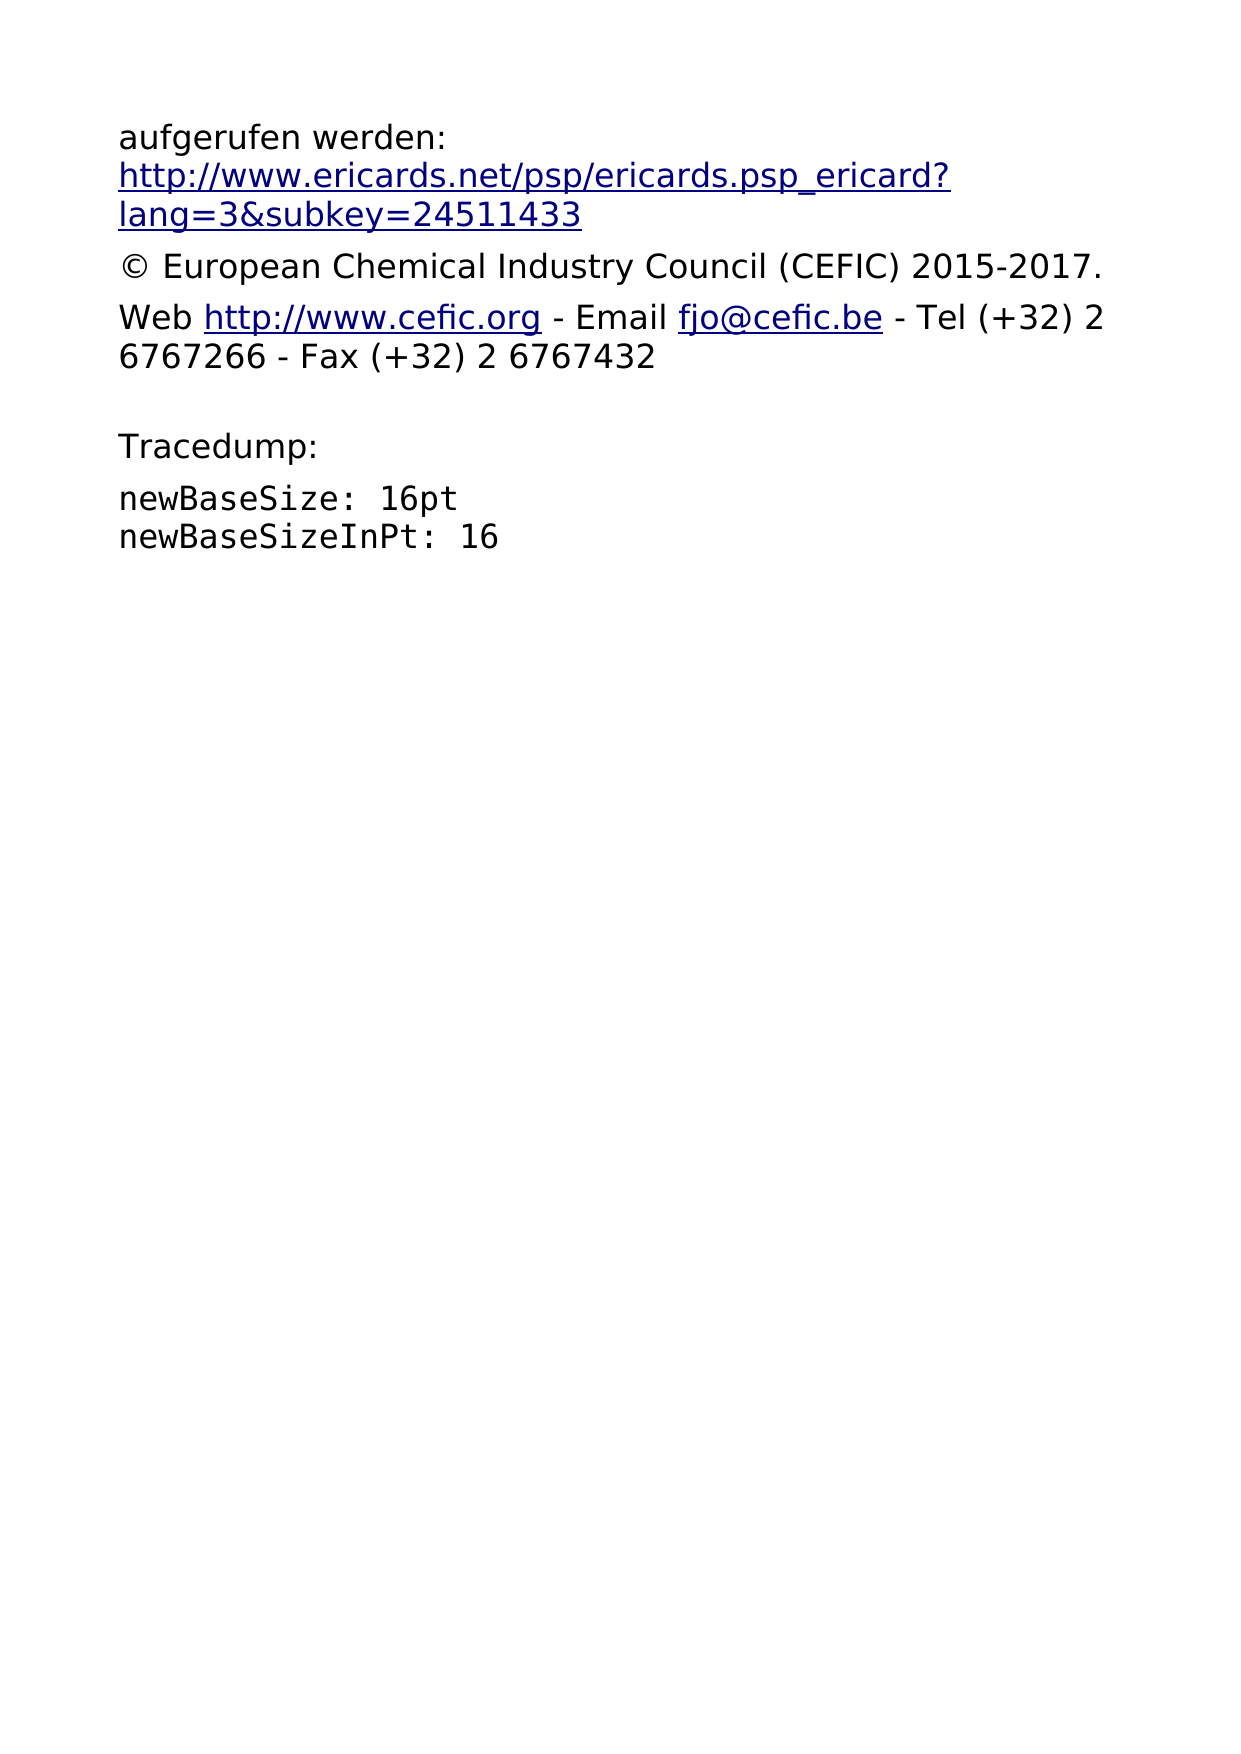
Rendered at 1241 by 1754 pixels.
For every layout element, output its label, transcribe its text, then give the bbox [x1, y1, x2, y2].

text aufgerufen werden: http://www.ericards.net/psp/ericards.psp_ericard?lang=3&subkey=24511433 [118, 118, 1122, 235]
text newBaseSize: 16pt newBaseSizeInPt: 16 [118, 479, 1122, 557]
text Web http://www.cefic.org - Email fjo@cefic.be - Tel (+32) 2 6767266 - Fax (+32) 2 6767432 [118, 298, 1122, 376]
text Tracedump: [118, 389, 1122, 466]
text © European Chemical Industry Council (CEFIC) 2015-2017. [118, 247, 1122, 286]
